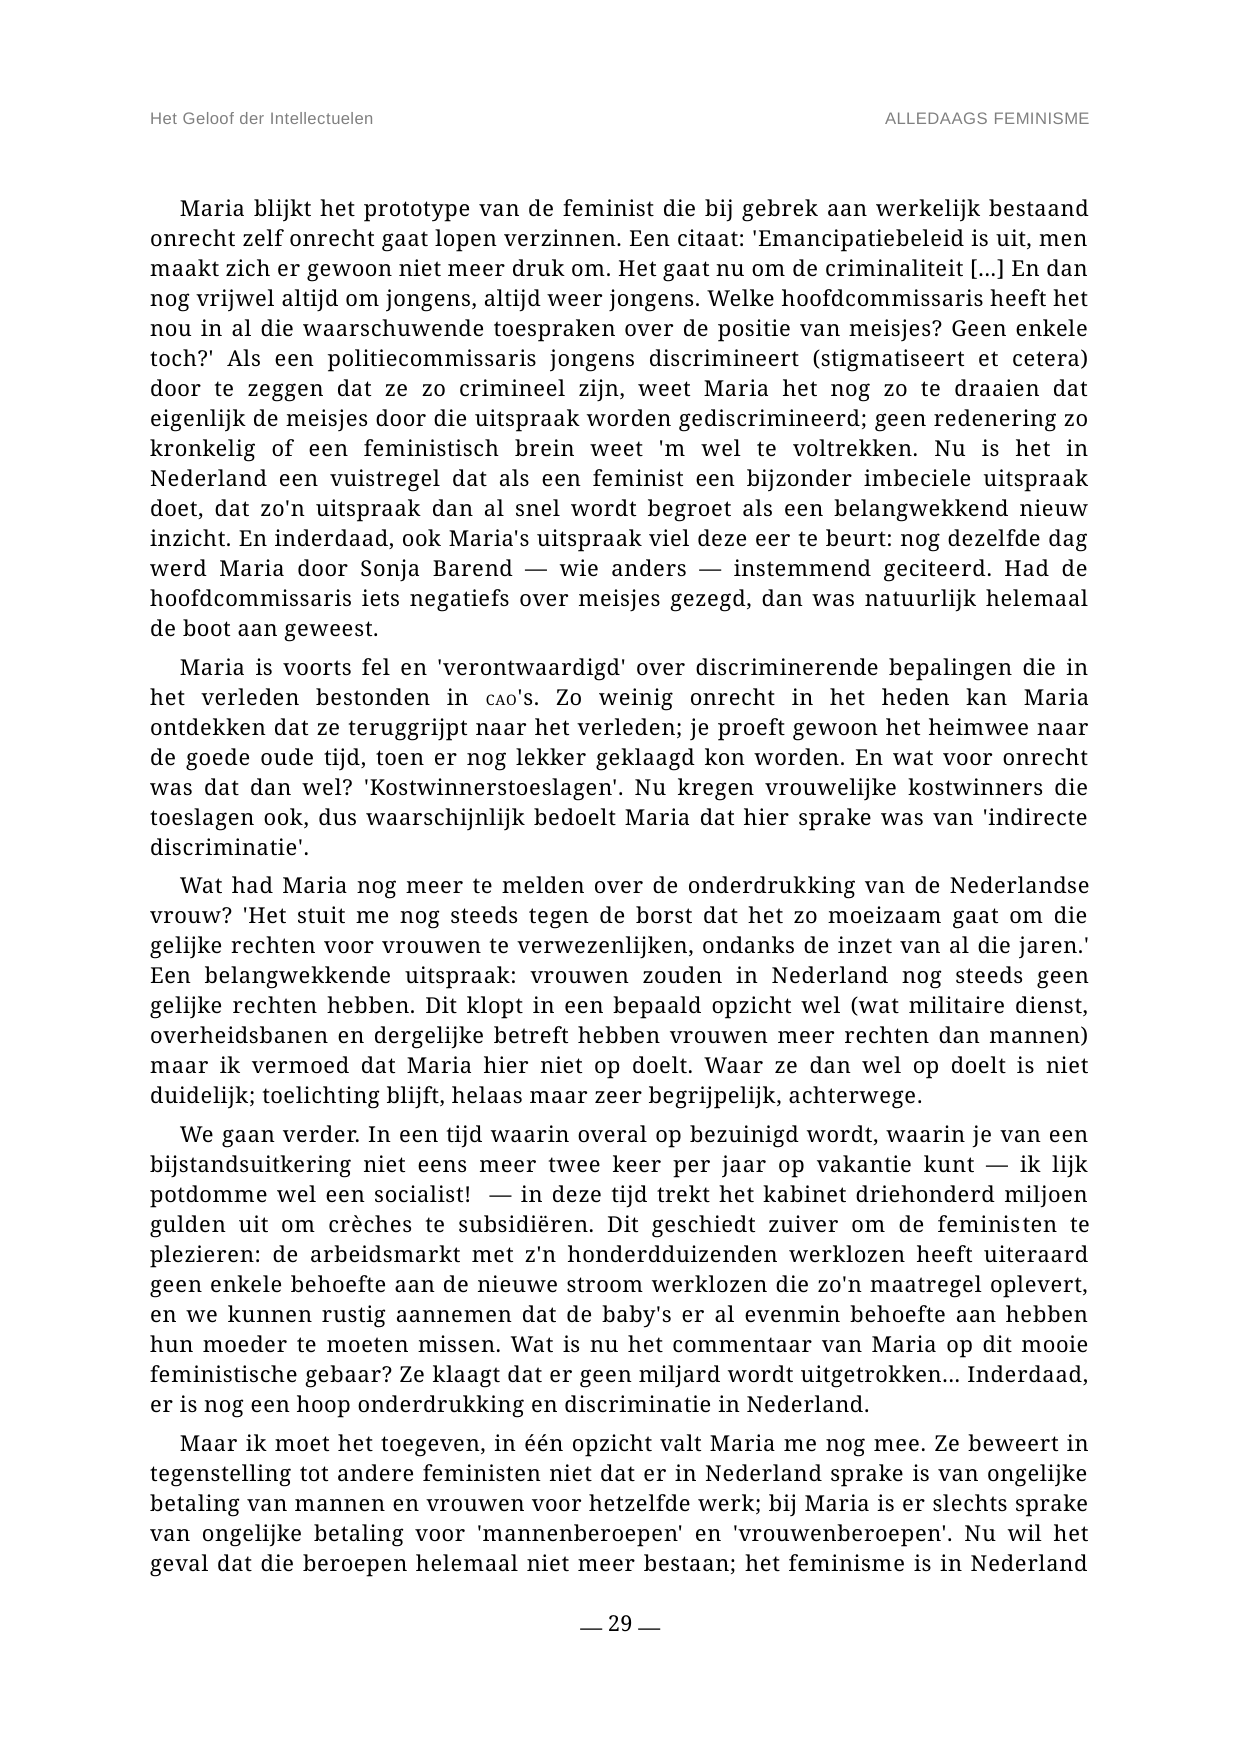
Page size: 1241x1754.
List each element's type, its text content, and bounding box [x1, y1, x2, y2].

text We gaan verder. In een tijd waarin overal op bezuinigd wordt, waarin je van een bijstandsuitkering niet eens meer twee keer per jaar op vakantie kunt — ik lijk potdomme wel een socialist! — in deze tijd trekt het kabinet driehonderd miljoen gulden uit om crèches te subsidiëren. Dit geschiedt zuiver om de feminis­ten te plezieren: de arbeidsmarkt met z'n honderdduizenden werklozen heeft uiteraard geen enkele behoefte aan de nieuwe stroom werklozen die zo'n maatregel oplevert, en we kunnen rustig aannemen dat de baby's er al evenmin behoefte aan hebben hun moeder te moeten missen. Wat is nu het commentaar van Maria op dit mooie feministische gebaar? Ze klaagt dat er geen miljard wordt uitgetrokken... Inderdaad, er is nog een hoop onderdrukking en discriminatie in Nederland. [150, 1119, 1090, 1419]
text Maria is voorts fel en 'verontwaardigd' over discriminerende bepalingen die in het verleden bestonden in cao's. Zo weinig onrecht in het heden kan Maria ontdekken dat ze teruggrijpt naar het verleden; je proeft gewoon het heimwee naar de goede oude tijd, toen er nog lekker geklaagd kon worden. En wat voor onrecht was dat dan wel? 'Kostwinnerstoeslagen'. Nu kregen vrouwelijke kostwinners die toeslagen ook, dus waarschijnlijk bedoelt Maria dat hier sprake was van 'indirecte dis­criminatie'. [150, 652, 1090, 862]
text Wat had Maria nog meer te melden over de onderdruk­king van de Nederlandse vrouw? 'Het stuit me nog steeds tegen de borst dat het zo moeizaam gaat om die gelijke rechten voor vrou­wen te verwezenlijken, ondanks de inzet van al die jaren.' Een belangwekkende uitspraak: vrouwen zouden in Nederland nog steeds geen gelijke rechten hebben. Dit klopt in een bepaald opzicht wel (wat militaire dienst, overheidsbanen en dergelijke betreft hebben vrouwen meer rechten dan mannen) maar ik vermoed dat Maria hier niet op doelt. Waar ze dan wel op doelt is niet duidelijk; toelichting blijft, helaas maar zeer begrijpelijk, achterwege. [150, 870, 1090, 1110]
text Maar ik moet het toegeven, in één opzicht valt Maria me nog mee. Ze beweert in tegenstelling tot andere feministen niet dat er in Nederland sprake is van ongelijke betaling van mannen en vrouwen voor hetzelfde werk; bij Maria is er slechts sprake van ongelijke betaling voor 'mannenberoepen' en 'vrouwenberoepen'. Nu wil het geval dat die beroepen helemaal niet meer bestaan; het feminisme is in Nederland [150, 1428, 1090, 1578]
text Maria blijkt het prototype van de feminist die bij gebrek aan werkelijk bestaand onrecht zelf onrecht gaat lopen verzinnen. Een citaat: 'Emancipatiebeleid is uit, men maakt zich er gewoon niet meer druk om. Het gaat nu om de criminaliteit [...] En dan nog vrijwel altijd om jongens, altijd weer jongens. Welke hoofdcommissaris heeft het nou in al die waarschuwende toespraken over de positie van meisjes? Geen enkele toch?' Als een politiecommissaris jongens discrimineert (stigmatiseert et cetera) door te zeggen dat ze zo crimineel zijn, weet Maria het nog zo te draaien dat eigenlijk de meisjes door die uitspraak worden gediscrimineerd; geen redenering zo kronkelig of een feministisch brein weet 'm wel te voltrekken. Nu is het in Nederland een vuistregel dat als een feminist een bijzonder imbeciele uitspraak doet, dat zo'n uitspraak dan al snel wordt begroet als een belangwekkend nieuw inzicht. En inderdaad, ook Maria's uitspraak viel deze eer te beurt: nog dezelfde dag werd Maria door Sonja Barend — wie anders — instemmend geciteerd. Had de hoofdcommissaris iets negatiefs over meisjes gezegd, dan was natuurlijk helemaal de boot aan geweest. [150, 193, 1090, 643]
